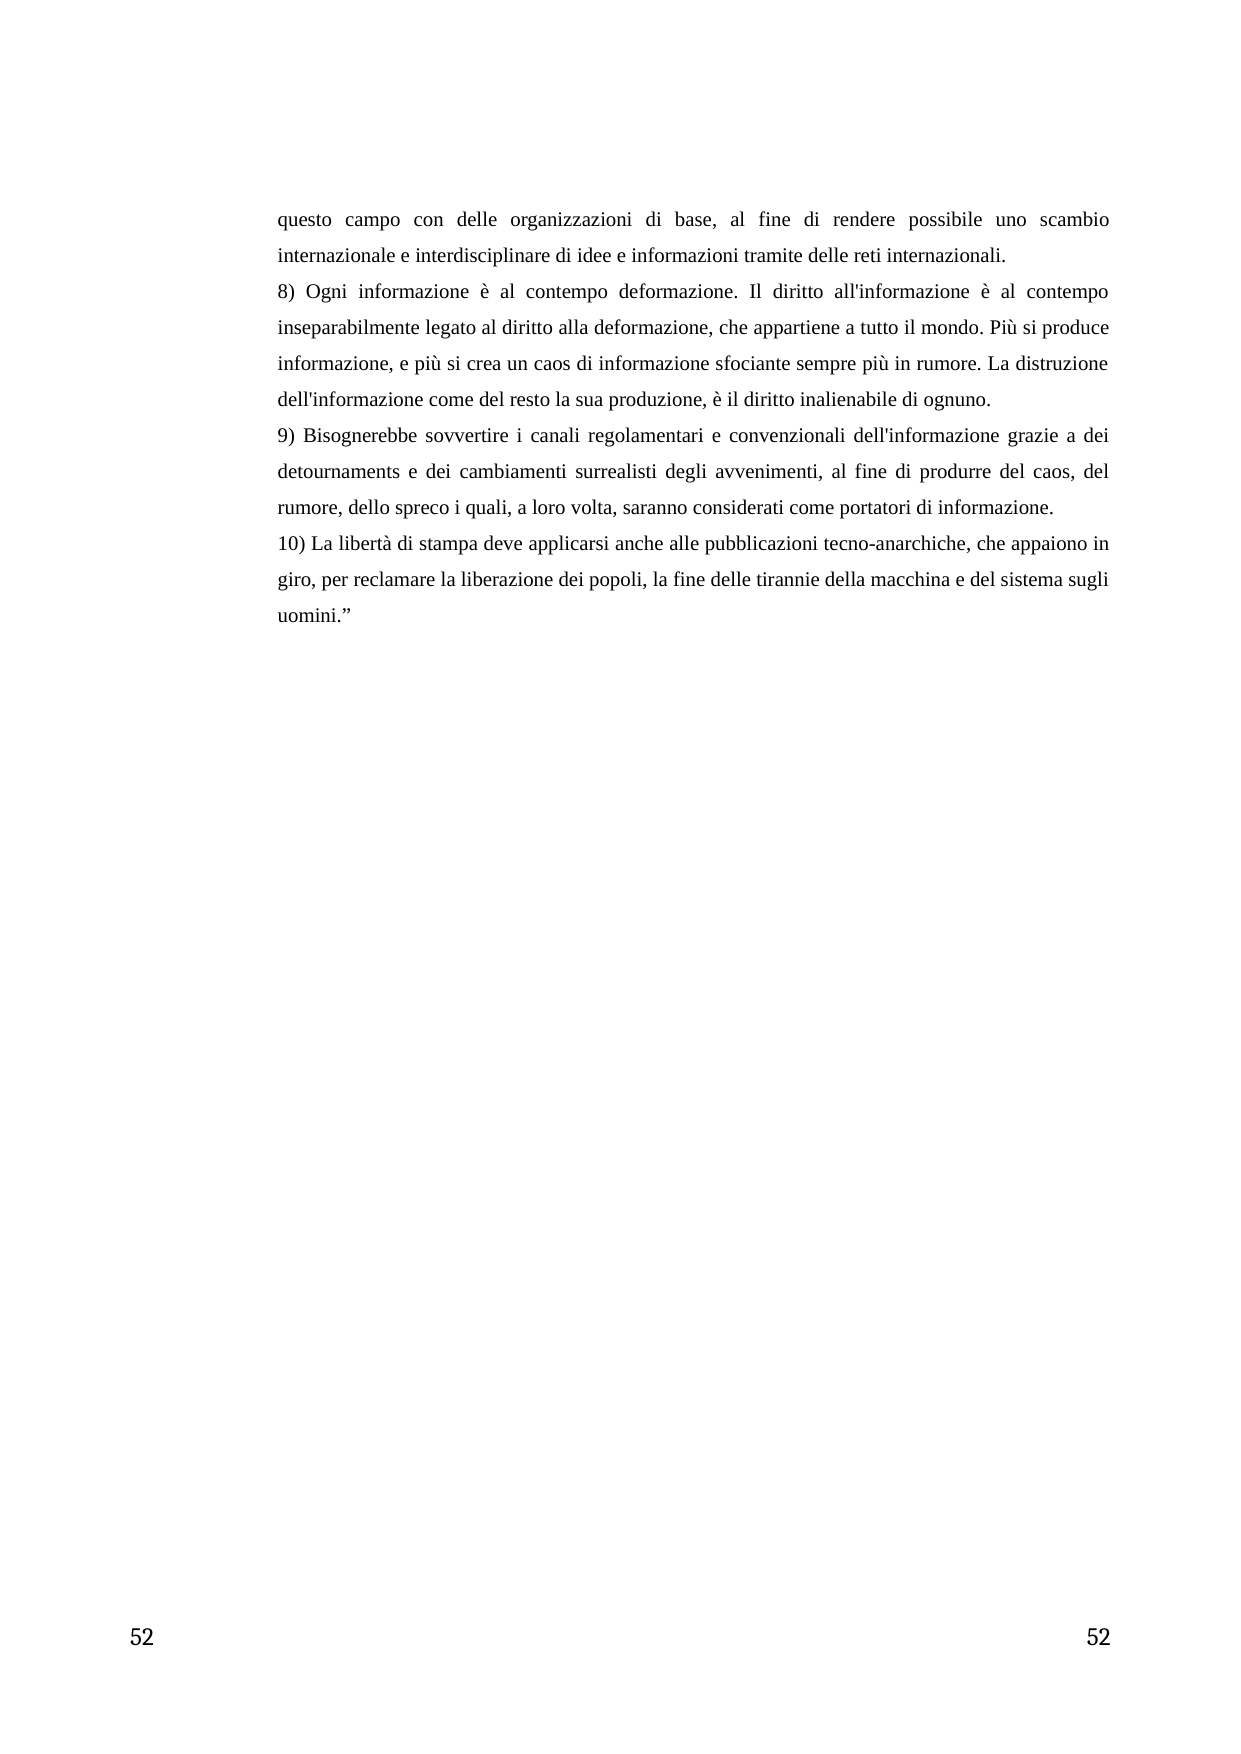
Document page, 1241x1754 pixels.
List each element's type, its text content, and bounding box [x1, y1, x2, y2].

text 9) Bisognerebbe sovvertire i canali regolamentari e convenzionali dell'informazione grazie a dei detournaments e dei cambiamenti surrealisti degli avvenimenti, al fine di produrre del caos, del rumore, dello spreco i quali, a loro volta, saranno considerati come portatori di informazione. [277, 423, 1110, 519]
text 8) Ogni informazione è al contempo deformazione. Il diritto all'informazione è al contempo inseparabilmente legato al diritto alla deformazione, che appartiene a tutto il mondo. Più si produce informazione, e più si crea un caos di informazione sfociante sempre più in rumore. La distruzione dell'informazione come del resto la sua produzione, è il diritto inalienabile di ognuno. [277, 279, 1110, 411]
text questo campo con delle organizzazioni di base, al fine di rendere possibile uno scambio internazionale e interdisciplinare di idee e informazioni tramite delle reti internazionali. [277, 207, 1110, 267]
text 10) La libertà di stampa deve applicarsi anche alle pubblicazioni tecno-anarchiche, che appaiono in giro, per reclamare la liberazione dei popoli, la fine delle tirannie della macchina e del sistema sugli uomini.” [277, 531, 1110, 627]
